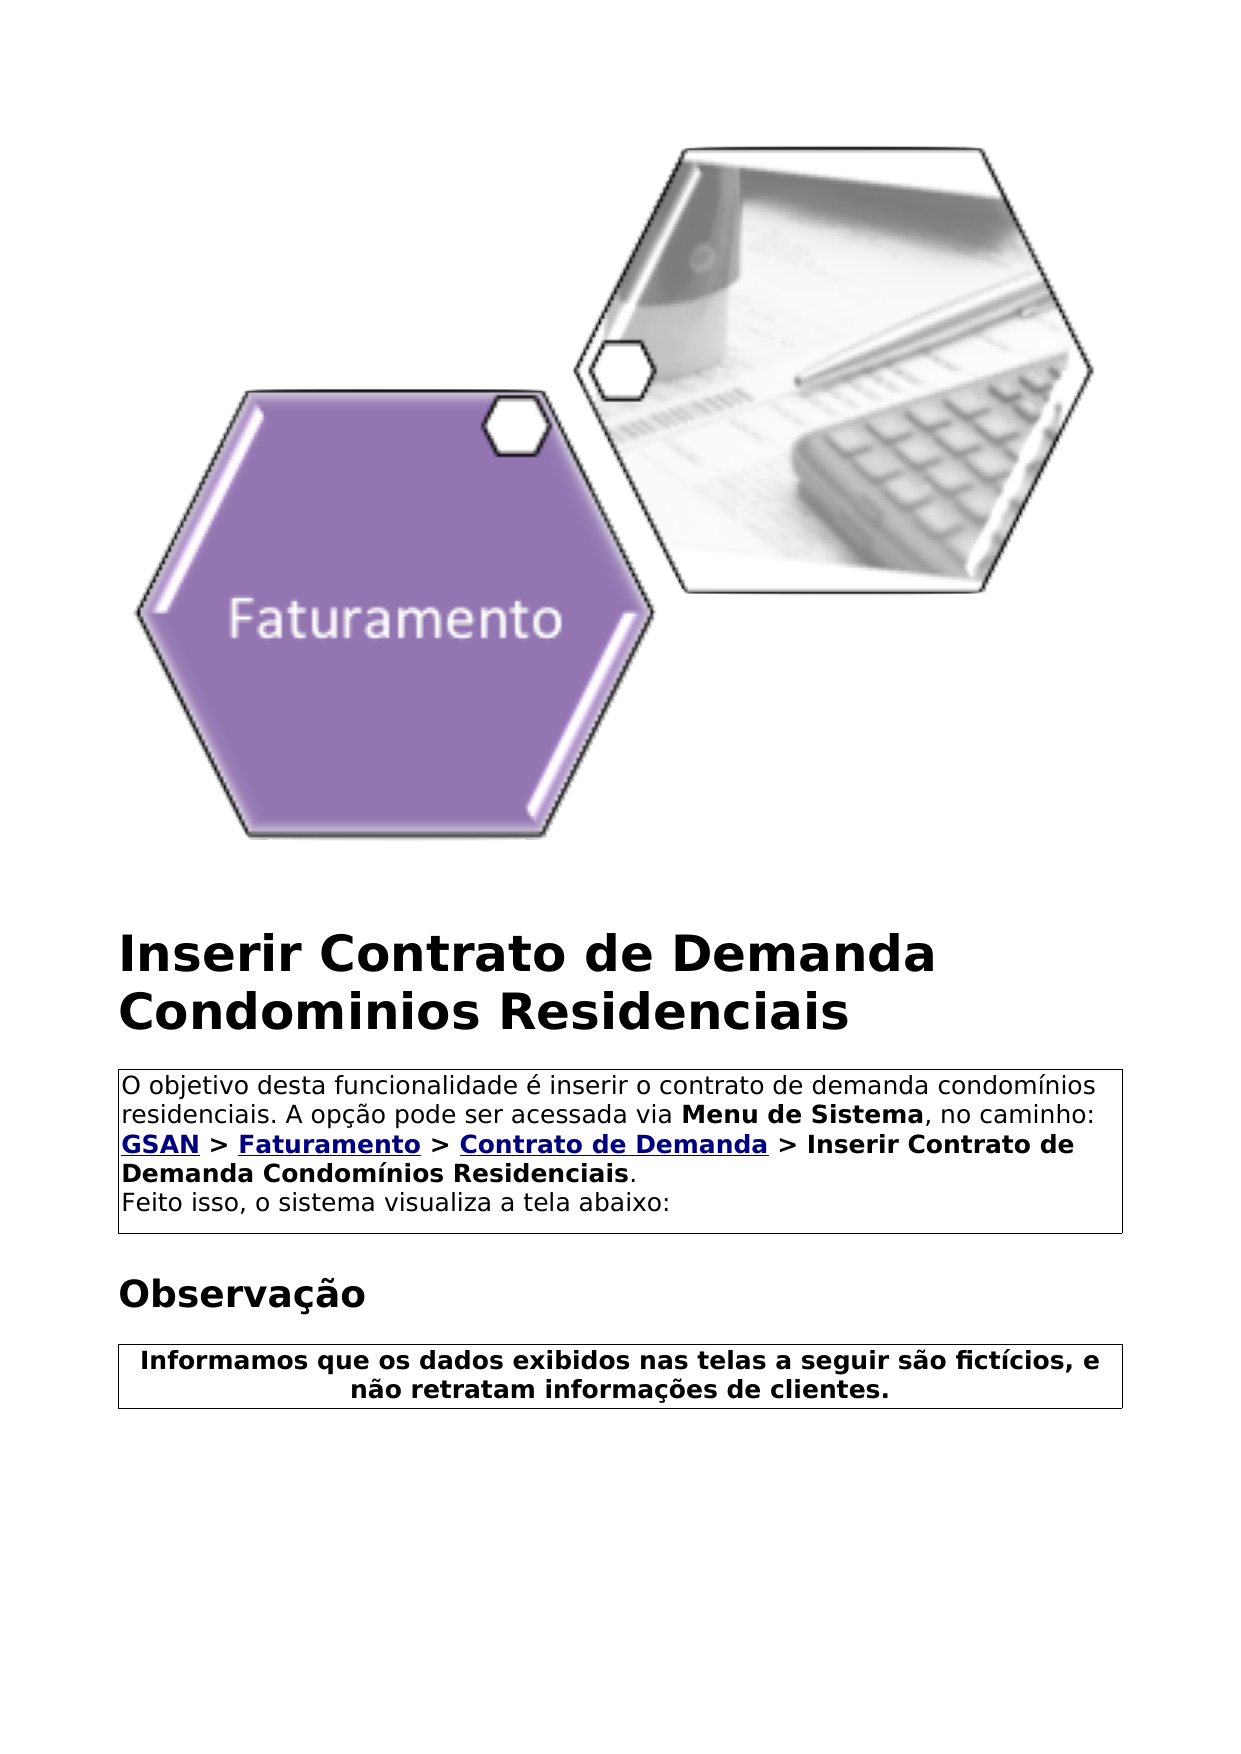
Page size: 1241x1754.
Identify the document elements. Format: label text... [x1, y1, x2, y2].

table_header Informamos que os dados exibidos nas telas a seguir são fictícios, e não retratam informações de clientes. [119, 1345, 1122, 1408]
table_header O objetivo desta funcionalidade é inserir o contrato de demanda condomínios residenciais. A opção pode ser acessada via Menu de Sistema, no caminho: GSAN > Faturamento > Contrato de Demanda > Inserir Contrato de Demanda Condomínios Residenciais. Feito isso, o sistema visualiza a tela abaixo: [119, 1070, 1122, 1233]
subtitle Inserir Contrato de Demanda Condominios Residenciais [118, 925, 1122, 1041]
subtitle Observação [118, 1273, 1122, 1316]
picture [118, 118, 1123, 858]
